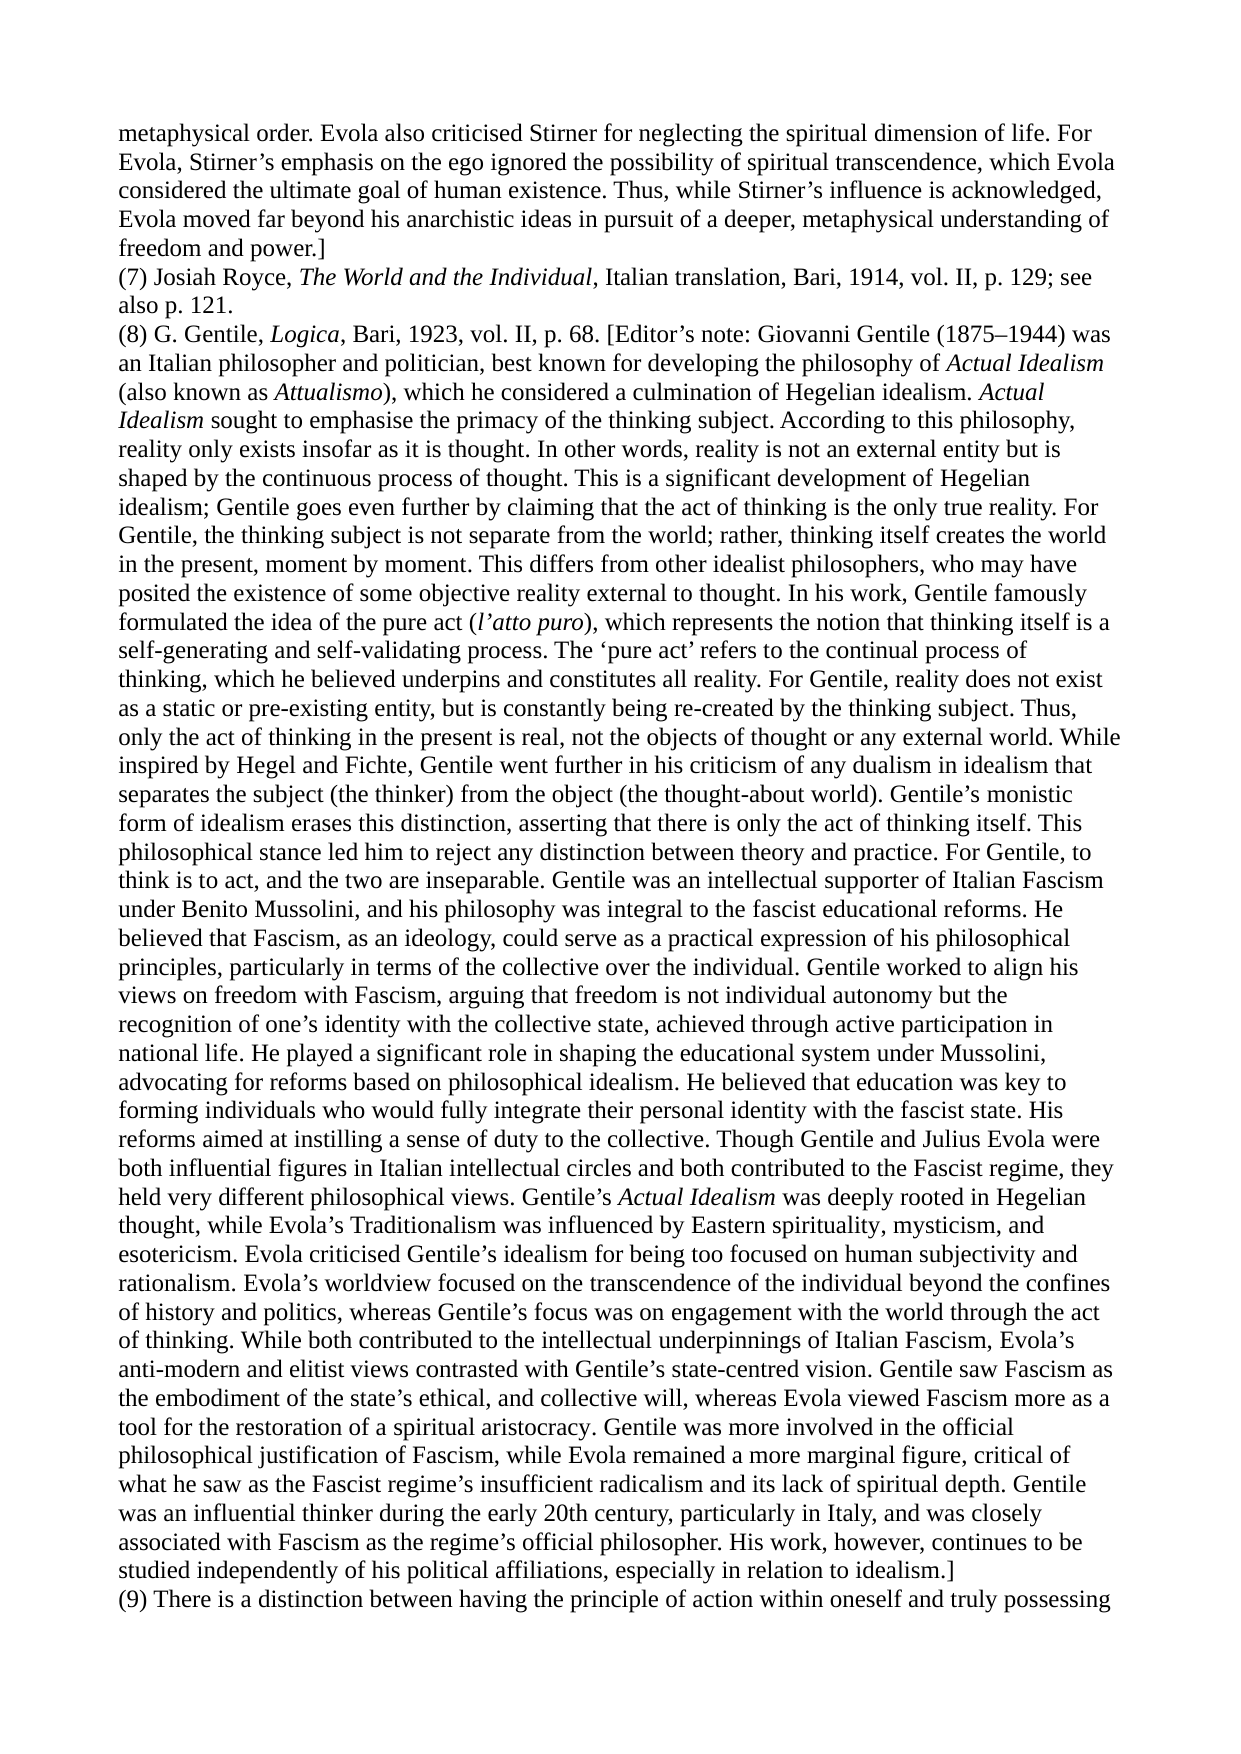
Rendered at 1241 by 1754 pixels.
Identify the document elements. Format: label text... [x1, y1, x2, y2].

text metaphysical order. Evola also criticised Stirner for neglecting the spiritual dimension of life. For Evola, Stirner’s emphasis on the ego ignored the possibility of spiritual transcendence, which Evola considered the ultimate goal of human existence. Thus, while Stirner’s influence is acknowledged, Evola moved far beyond his anarchistic ideas in pursuit of a deeper, metaphysical understanding of freedom and power.] [118, 118, 1122, 262]
text (7) Josiah Royce, The World and the Individual, Italian translation, Bari, 1914, vol. II, p. 129; see also p. 121. (8) G. Gentile, Logica, Bari, 1923, vol. II, p. 68. [Editor’s note: Giovanni Gentile (1875–1944) was an Italian philosopher and politician, best known for developing the philosophy of Actual Idealism (also known as Attualismo), which he considered a culmination of Hegelian idealism. Actual Idealism sought to emphasise the primacy of the thinking subject. According to this philosophy, reality only exists insofar as it is thought. In other words, reality is not an external entity but is shaped by the continuous process of thought. This is a significant development of Hegelian idealism; Gentile goes even further by claiming that the act of thinking is the only true reality. For Gentile, the thinking subject is not separate from the world; rather, thinking itself creates the world in the present, moment by moment. This differs from other idealist philosophers, who may have posited the existence of some objective reality external to thought. In his work, Gentile famously formulated the idea of the pure act (l’atto puro), which represents the notion that thinking itself is a self-generating and self-validating process. The ‘pure act’ refers to the continual process of thinking, which he believed underpins and constitutes all reality. For Gentile, reality does not exist as a static or pre-existing entity, but is constantly being re-created by the thinking subject. Thus, only the act of thinking in the present is real, not the objects of thought or any external world. While inspired by Hegel and Fichte, Gentile went further in his criticism of any dualism in idealism that separates the subject (the thinker) from the object (the thought-about world). Gentile’s monistic form of idealism erases this distinction, asserting that there is only the act of thinking itself. This philosophical stance led him to reject any distinction between theory and practice. For Gentile, to think is to act, and the two are inseparable. Gentile was an intellectual supporter of Italian Fascism under Benito Mussolini, and his philosophy was integral to the fascist educational reforms. He believed that Fascism, as an ideology, could serve as a practical expression of his philosophical principles, particularly in terms of the collective over the individual. Gentile worked to align his views on freedom with Fascism, arguing that freedom is not individual autonomy but the recognition of one’s identity with the collective state, achieved through active participation in national life. He played a significant role in shaping the educational system under Mussolini, advocating for reforms based on philosophical idealism. He believed that education was key to forming individuals who would fully integrate their personal identity with the fascist state. His reforms aimed at instilling a sense of duty to the collective. Though Gentile and Julius Evola were both influential figures in Italian intellectual circles and both contributed to the Fascist regime, they held very different philosophical views. Gentile’s Actual Idealism was deeply rooted in Hegelian thought, while Evola’s Traditionalism was influenced by Eastern spirituality, mysticism, and esotericism. Evola criticised Gentile’s idealism for being too focused on human subjectivity and rationalism. Evola’s worldview focused on the transcendence of the individual beyond the confines of history and politics, whereas Gentile’s focus was on engagement with the world through the act of thinking. While both contributed to the intellectual underpinnings of Italian Fascism, Evola’s anti-modern and elitist views contrasted with Gentile’s state-centred vision. Gentile saw Fascism as the embodiment of the state’s ethical, and collective will, whereas Evola viewed Fascism more as a tool for the restoration of a spiritual aristocracy. Gentile was more involved in the official philosophical justification of Fascism, while Evola remained a more marginal figure, critical of what he saw as the Fascist regime’s insufficient radicalism and its lack of spiritual depth. Gentile was an influential thinker during the early 20th century, particularly in Italy, and was closely associated with Fascism as the regime’s official philosopher. His work, however, continues to be studied independently of his political affiliations, especially in relation to idealism.] (9) There is a distinction between having the principle of action within oneself and truly possessing [118, 262, 1122, 1613]
